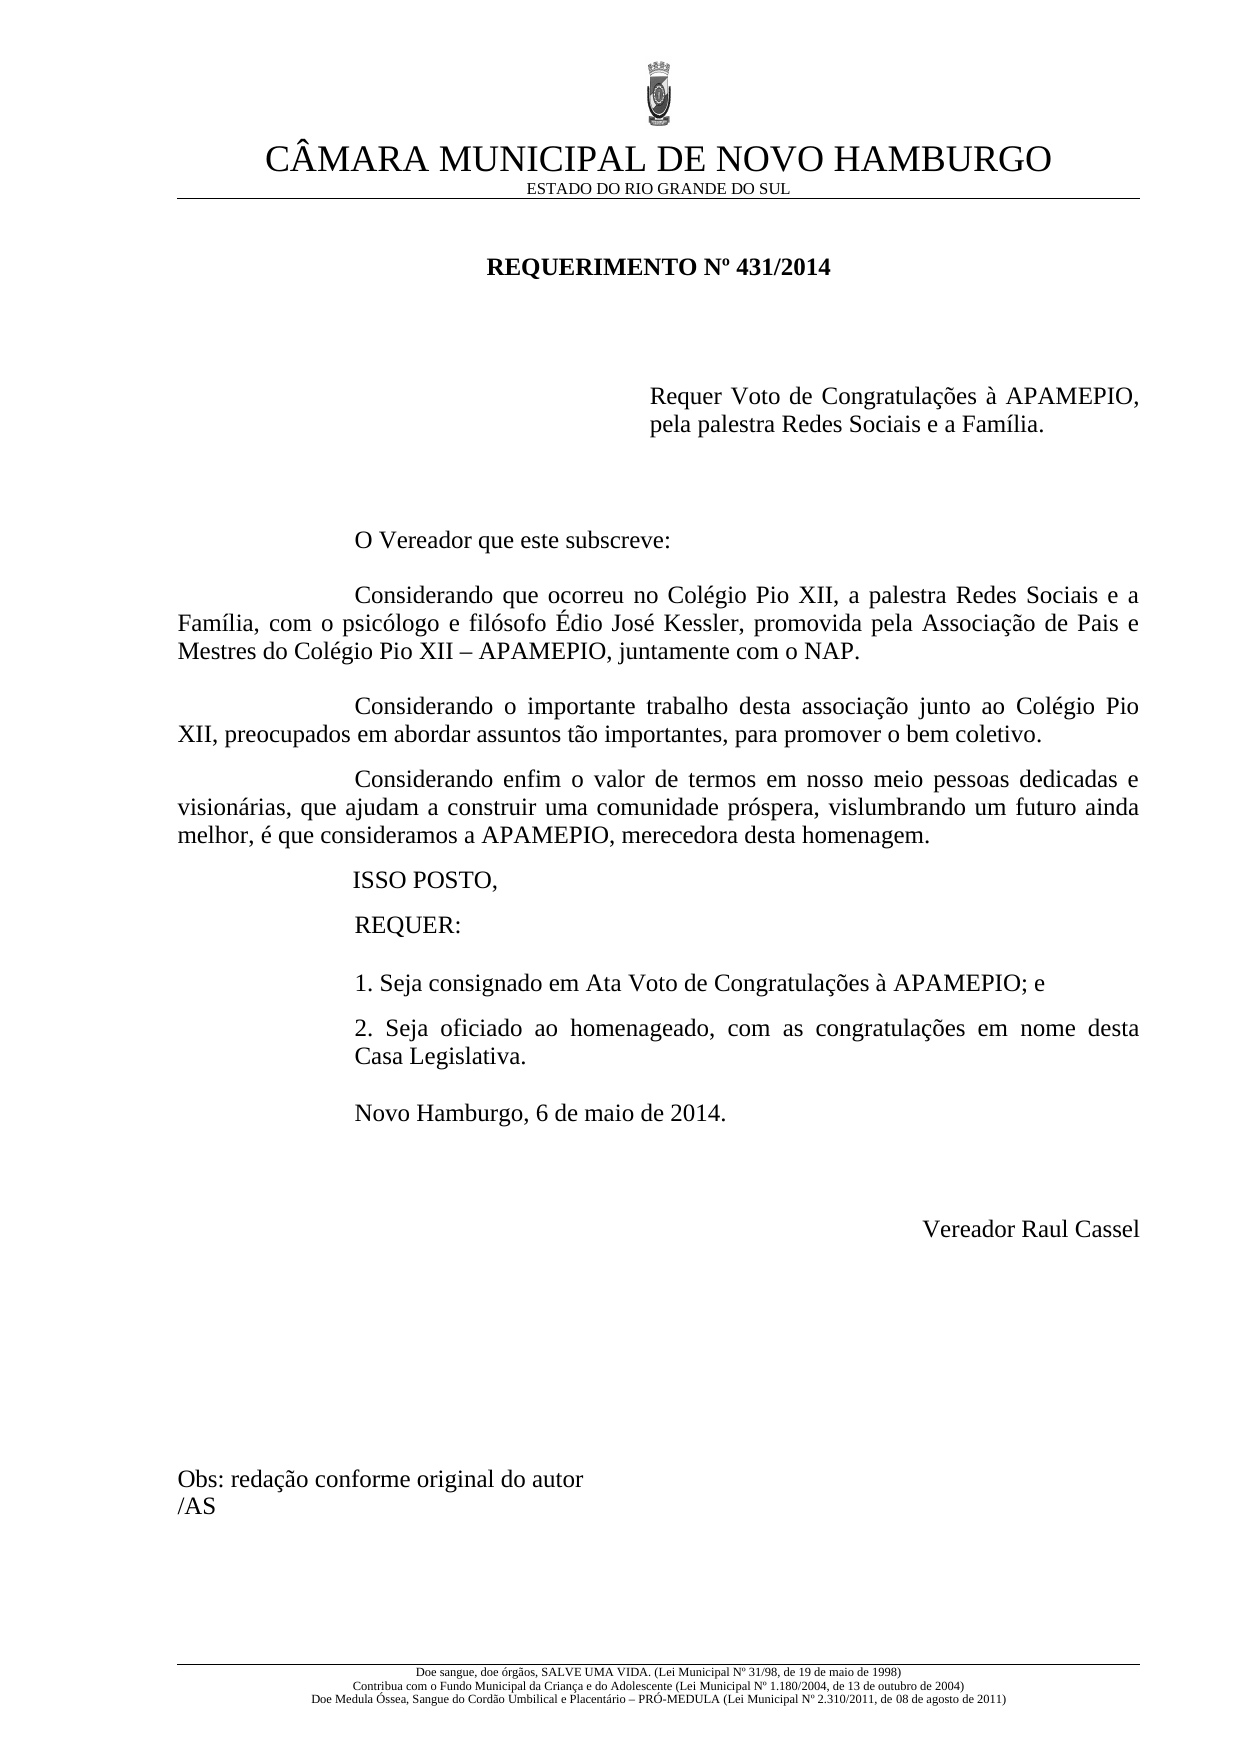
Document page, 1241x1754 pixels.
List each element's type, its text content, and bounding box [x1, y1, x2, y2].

text Requer Voto de Congratulações à APAMEPIO, pela palestra Redes Sociais e a Família. [649, 382, 1140, 437]
text ISSO POSTO, [352, 866, 1140, 894]
text /AS [177, 1492, 1140, 1520]
text Vereador Raul Cassel [177, 1215, 1140, 1243]
text Considerando enfim o valor de termos em nosso meio pessoas dedicadas e visionárias, que ajudam a construir uma comunidade próspera, vislumbrando um futuro ainda melhor, é que consideramos a APAMEPIO, merecedora desta homenagem. [177, 765, 1140, 848]
text O Vereador que este subscreve: [177, 526, 1140, 554]
text Novo Hamburgo, 6 de maio de 2014. [177, 1099, 1140, 1127]
title REQUERIMENTO Nº 431/2014 [177, 253, 1140, 281]
text 2. Seja oficiado ao homenageado, com as congratulações em nome desta Casa Legislativa. [354, 1014, 1140, 1070]
text 1. Seja consignado em Ata Voto de Congratulações à APAMEPIO; e [354, 969, 1140, 997]
text Considerando o importante trabalho desta associação junto ao Colégio Pio XII, preocupados em abordar assuntos tão importantes, para promover o bem coletivo. [177, 692, 1140, 748]
text REQUER: [177, 912, 1140, 939]
text Obs: redação conforme original do autor [177, 1465, 1140, 1492]
text Considerando que ocorreu no Colégio Pio XII, a palestra Redes Sociais e a Família, com o psicólogo e filósofo Édio José Kessler, promovida pela Associação de Pais e Mestres do Colégio Pio XII – APAMEPIO, juntamente com o NAP. [177, 581, 1140, 664]
